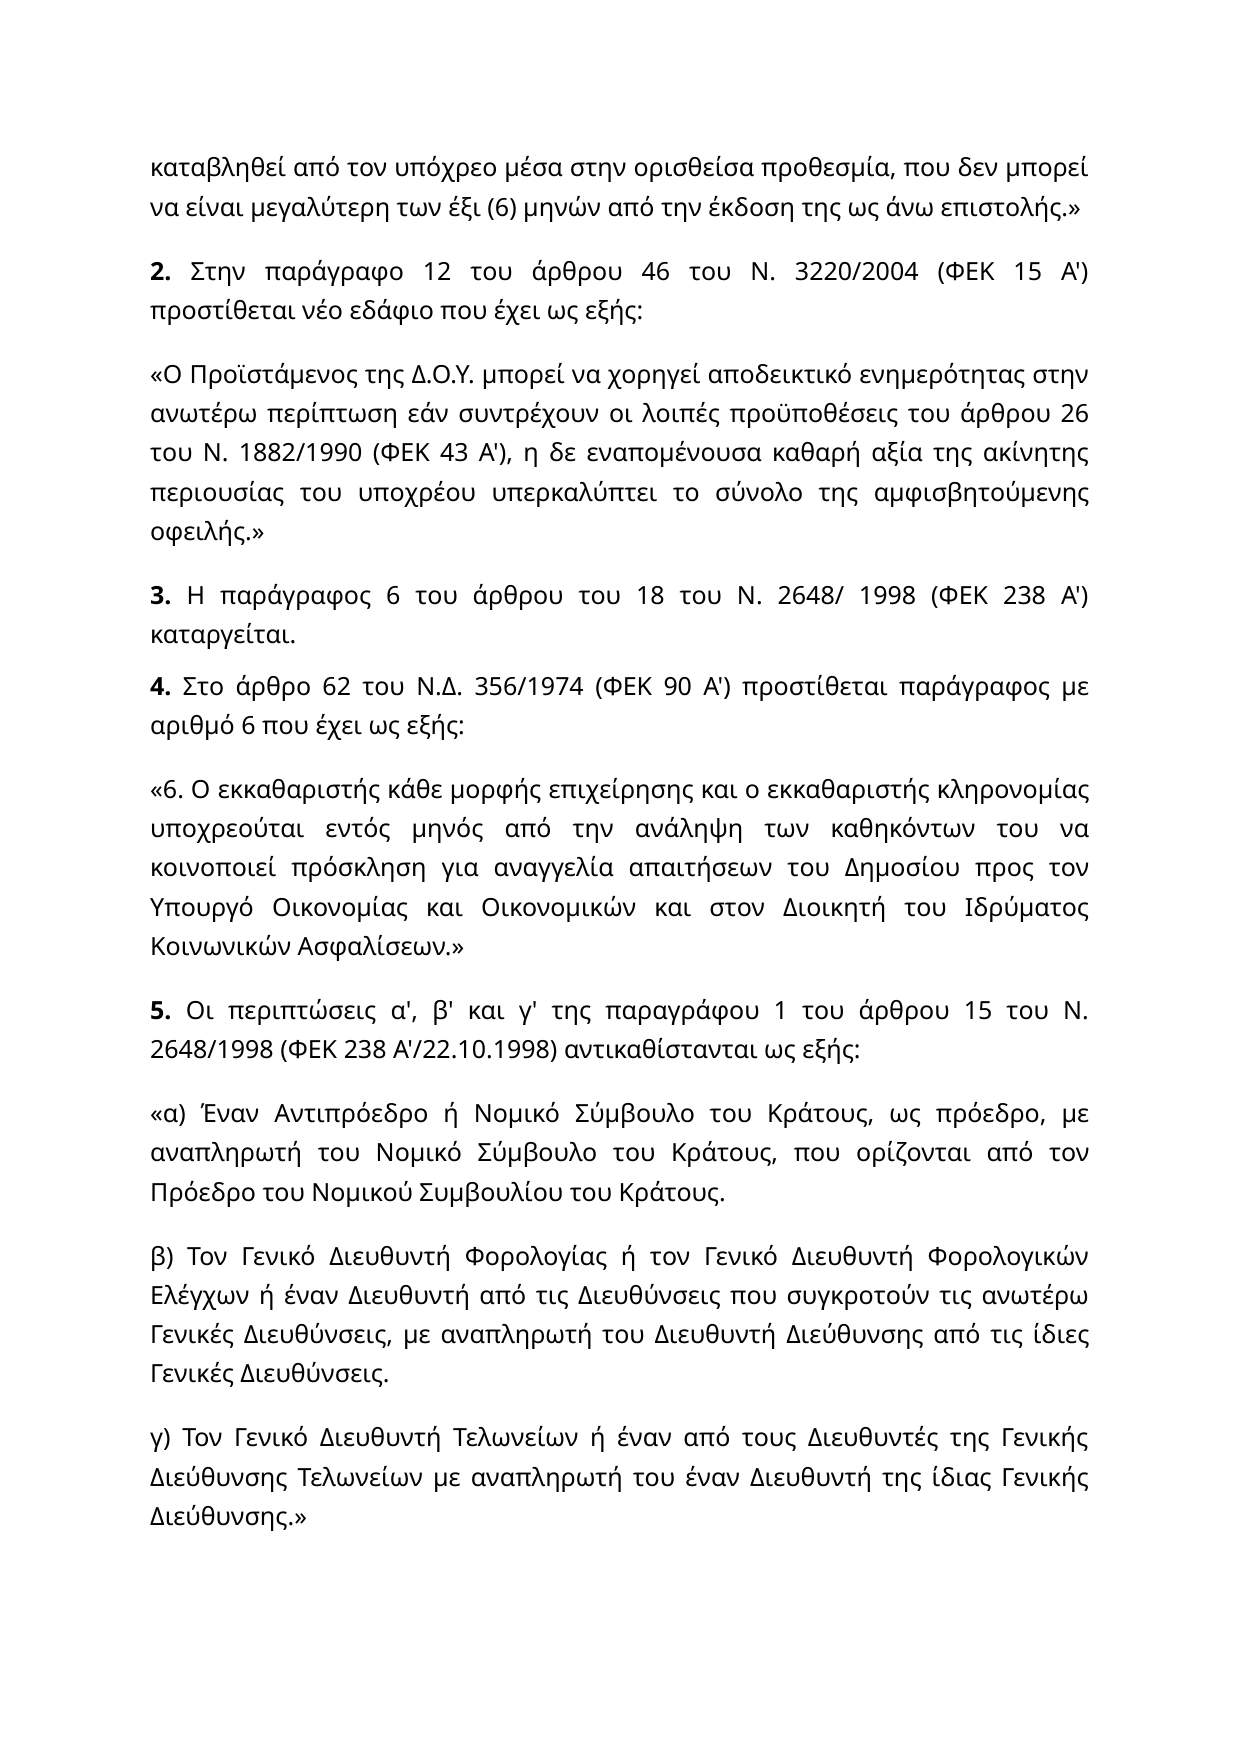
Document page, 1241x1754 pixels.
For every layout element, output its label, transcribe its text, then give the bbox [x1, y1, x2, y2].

text «Ο Προϊστάμενος της Δ.Ο.Υ. μπορεί να χορηγεί αποδεικτικό ενημερότητας στην ανωτέρω περίπτωση εάν συντρέχουν οι λοιπές προϋποθέσεις του άρθρου 26 του Ν. 1882/1990 (ΦΕΚ 43 Α'), η δε εναπομένουσα καθαρή αξία της ακίνητης περιουσίας του υποχρέου υπερκαλύπτει το σύνολο της αμφισβητούμενης οφειλής.» [150, 357, 1090, 547]
text β) Τον Γενικό Διευθυντή Φορολογίας ή τον Γενικό Διευθυντή Φορολογικών Ελέγχων ή έναν Διευθυντή από τις Διευθύνσεις που συγκροτούν τις ανωτέρω Γενικές Διευθύνσεις, με αναπληρωτή του Διευθυντή Διεύθυνσης από τις ίδιες Γενικές Διευθύνσεις. [150, 1238, 1090, 1390]
text 5. Οι περιπτώσεις α', β' και γ' της παραγράφου 1 του άρθρου 15 του Ν. 2648/1998 (ΦΕΚ 238 Α'/22.10.1998) αντικαθίστανται ως εξής: [150, 992, 1090, 1066]
text γ) Τον Γενικό Διευθυντή Τελωνείων ή έναν από τους Διευθυντές της Γενικής Διεύθυνσης Τελωνείων με αναπληρωτή του έναν Διευθυντή της ίδιας Γενικής Διεύθυνσης.» [150, 1420, 1090, 1532]
text 4. Στο άρθρο 62 του Ν.Δ. 356/1974 (ΦΕΚ 90 Α') προστίθεται παράγραφος με αριθμό 6 που έχει ως εξής: [150, 668, 1090, 742]
text 2. Στην παράγραφο 12 του άρθρου 46 του Ν. 3220/2004 (ΦΕΚ 15 Α') προστίθεται νέο εδάφιο που έχει ως εξής: [150, 253, 1090, 327]
text «6. Ο εκκαθαριστής κάθε μορφής επιχείρησης και ο εκκαθαριστής κληρονομίας υποχρεούται εντός μηνός από την ανάληψη των καθηκόντων του να κοινοποιεί πρόσκληση για αναγγελία απαιτήσεων του Δημοσίου προς τον Υπουργό Οικονομίας και Οικονομικών και στον Διοικητή του Ιδρύματος Κοινωνικών Ασφαλίσεων.» [150, 772, 1090, 962]
text «α) Έναν Αντιπρόεδρο ή Νομικό Σύμβουλο του Κράτους, ως πρόεδρο, με αναπληρωτή του Νομικό Σύμβουλο του Κράτους, που ορίζονται από τον Πρόεδρο του Νομικού Συμβουλίου του Κράτους. [150, 1096, 1090, 1208]
text 3. Η παράγραφος 6 του άρθρου του 18 του Ν. 2648/ 1998 (ΦΕΚ 238 Α') καταργείται. [150, 577, 1090, 651]
text καταβληθεί από τον υπόχρεο μέσα στην ορισθείσα προθεσμία, που δεν μπορεί να είναι μεγαλύτερη των έξι (6) μηνών από την έκδοση της ως άνω επιστολής.» [150, 150, 1090, 223]
